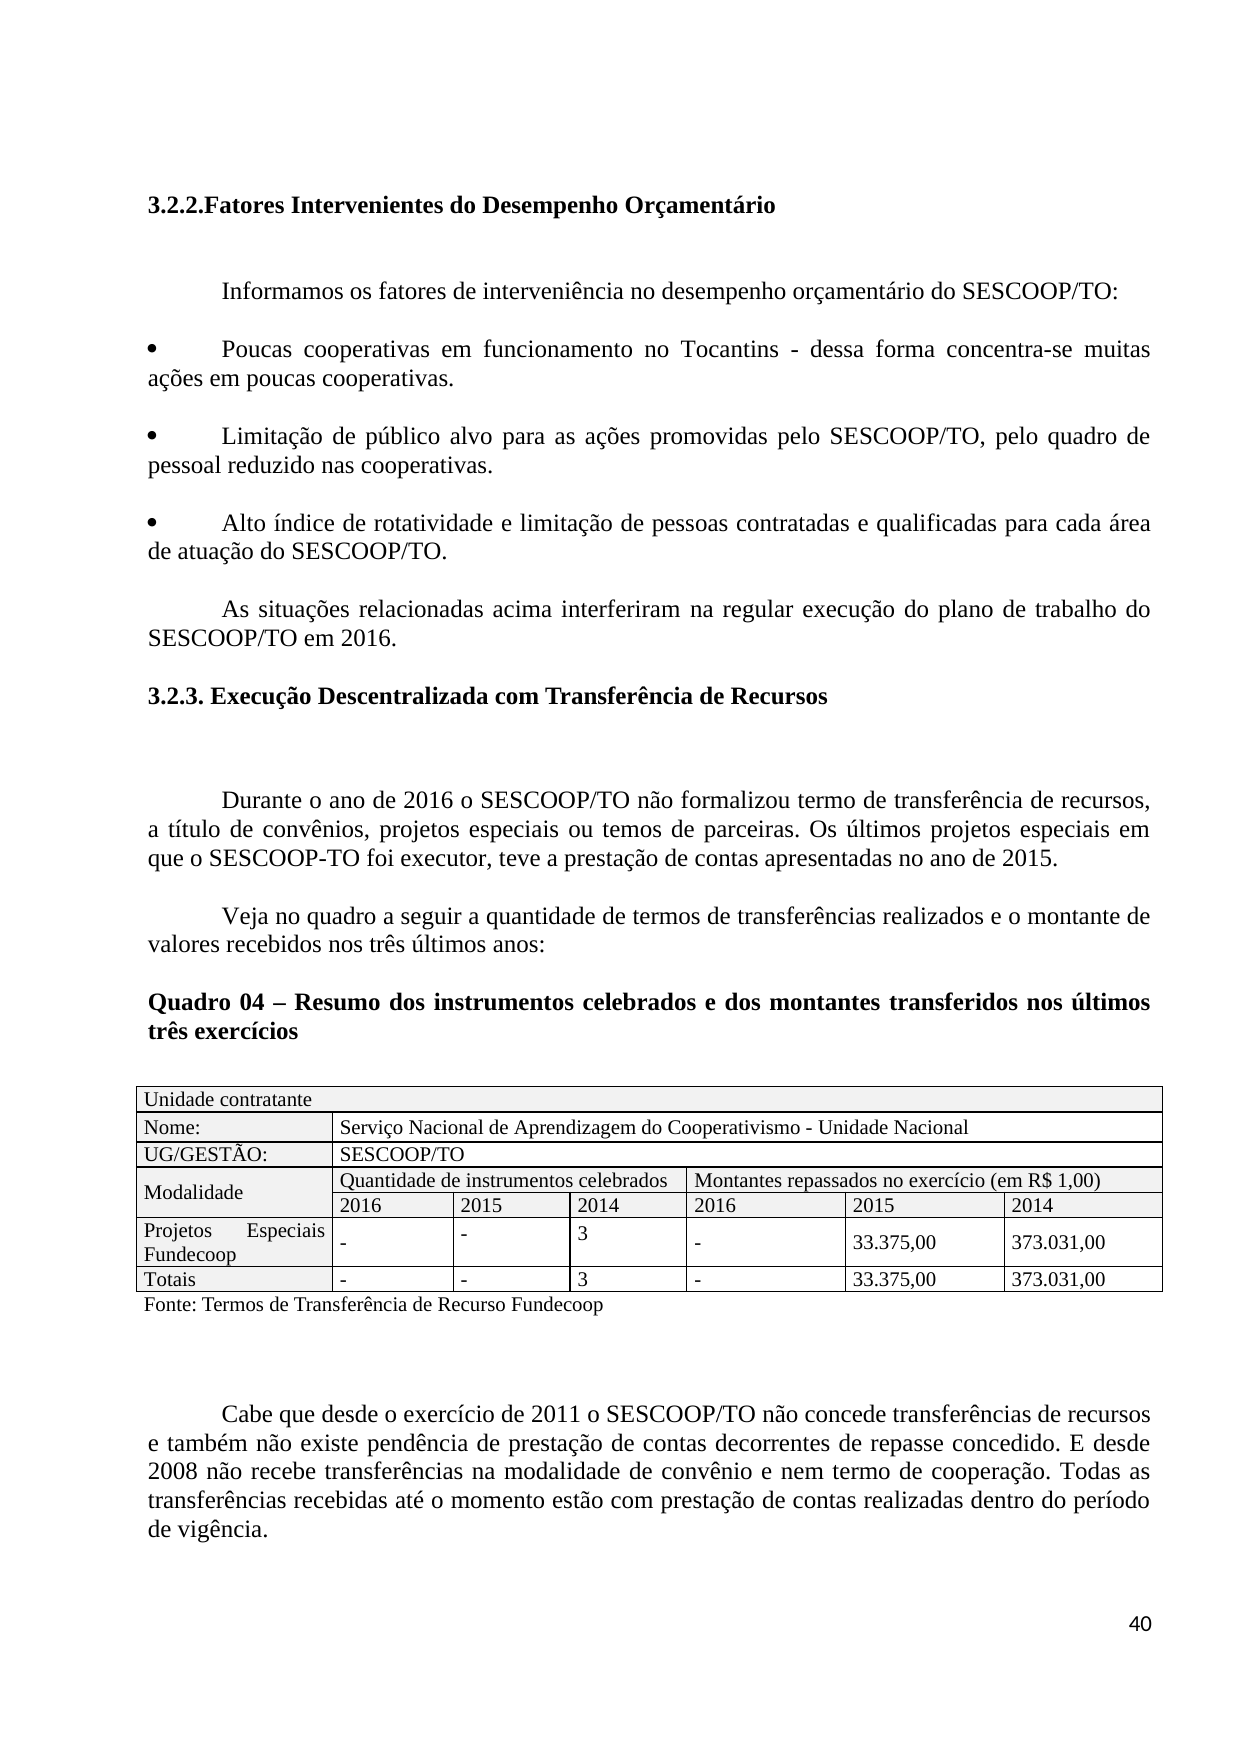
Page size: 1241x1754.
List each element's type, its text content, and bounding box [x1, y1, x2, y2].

table_cell Modalidade [137, 1168, 332, 1217]
list Poucas cooperativas em funcionamento no Tocantins - dessa forma concentra-se muitas ações em poucas cooperativas. [148, 334, 1152, 392]
table_cell 2014 [571, 1193, 686, 1217]
table_cell Projetos Especiais Fundecoop [137, 1218, 332, 1266]
table_cell - [454, 1267, 569, 1291]
table_cell Quantidade de instrumentos celebrados [333, 1168, 686, 1192]
table_cell SESCOOP/TO [333, 1143, 1162, 1166]
table_cell - [454, 1218, 569, 1266]
table_cell Nome: [137, 1113, 332, 1141]
table_cell 2015 [846, 1193, 1004, 1217]
text Informamos os fatores de interveniência no desempenho orçamentário do SESCOOP/TO: [148, 276, 1152, 305]
table_cell 373.031,00 [1005, 1218, 1162, 1266]
table_cell - [687, 1218, 845, 1266]
table_cell 33.375,00 [846, 1267, 1004, 1291]
text Veja no quadro a seguir a quantidade de termos de transferências realizados e o montante de valores recebidos nos três últimos anos: [148, 901, 1152, 958]
text 3.2.2.Fatores Intervenientes do Desempenho Orçamentário [148, 190, 1152, 218]
table_cell 2014 [1005, 1193, 1162, 1217]
table_cell 2016 [687, 1193, 845, 1217]
table_cell UG/GESTÃO: [137, 1143, 332, 1166]
table_cell - [333, 1218, 453, 1266]
text As situações relacionadas acima interferiram na regular execução do plano de trabalho do SESCOOP/TO em 2016. [148, 594, 1152, 652]
table_header Unidade contratante [137, 1087, 1162, 1111]
table_cell - [333, 1267, 453, 1291]
table_cell 373.031,00 [1005, 1267, 1162, 1291]
table_cell Totais [137, 1267, 332, 1291]
list Limitação de público alvo para as ações promovidas pelo SESCOOP/TO, pelo quadro de pessoal reduzido nas cooperativas. [148, 421, 1152, 478]
table_cell - [687, 1267, 845, 1291]
table_cell 33.375,00 [846, 1218, 1004, 1266]
text Cabe que desde o exercício de 2011 o SESCOOP/TO não concede transferências de recursos e também não existe pendência de prestação de contas decorrentes de repasse concedido. E desde 2008 não recebe transferências na modalidade de convênio e nem termo de cooperação. Todas as transferências recebidas até o momento estão com prestação de contas realizadas dentro do período de vigência. [148, 1399, 1152, 1543]
table_cell 2015 [454, 1193, 569, 1217]
table_cell Serviço Nacional de Aprendizagem do Cooperativismo - Unidade Nacional [333, 1113, 1162, 1141]
text 3.2.3. Execução Descentralizada com Transferência de Recursos [148, 681, 1152, 710]
list Alto índice de rotatividade e limitação de pessoas contratadas e qualificadas para cada área de atuação do SESCOOP/TO. [148, 508, 1152, 565]
text Quadro 04 – Resumo dos instrumentos celebrados e dos montantes transferidos nos últimos três exercícios [148, 987, 1152, 1045]
text Durante o ano de 2016 o SESCOOP/TO não formalizou termo de transferência de recursos, a título de convênios, projetos especiais ou temos de parceiras. Os últimos projetos especiais em que o SESCOOP-TO foi executor, teve a prestação de contas apresentadas no ano de 2015. [148, 785, 1152, 872]
table_cell 2016 [333, 1193, 453, 1217]
table_cell 3 [571, 1267, 686, 1291]
table_cell Fonte: Termos de Transferência de Recurso Fundecoop [136, 1292, 1163, 1328]
table_cell 3 [571, 1218, 686, 1266]
table_cell Montantes repassados no exercício (em R$ 1,00) [687, 1168, 1162, 1192]
